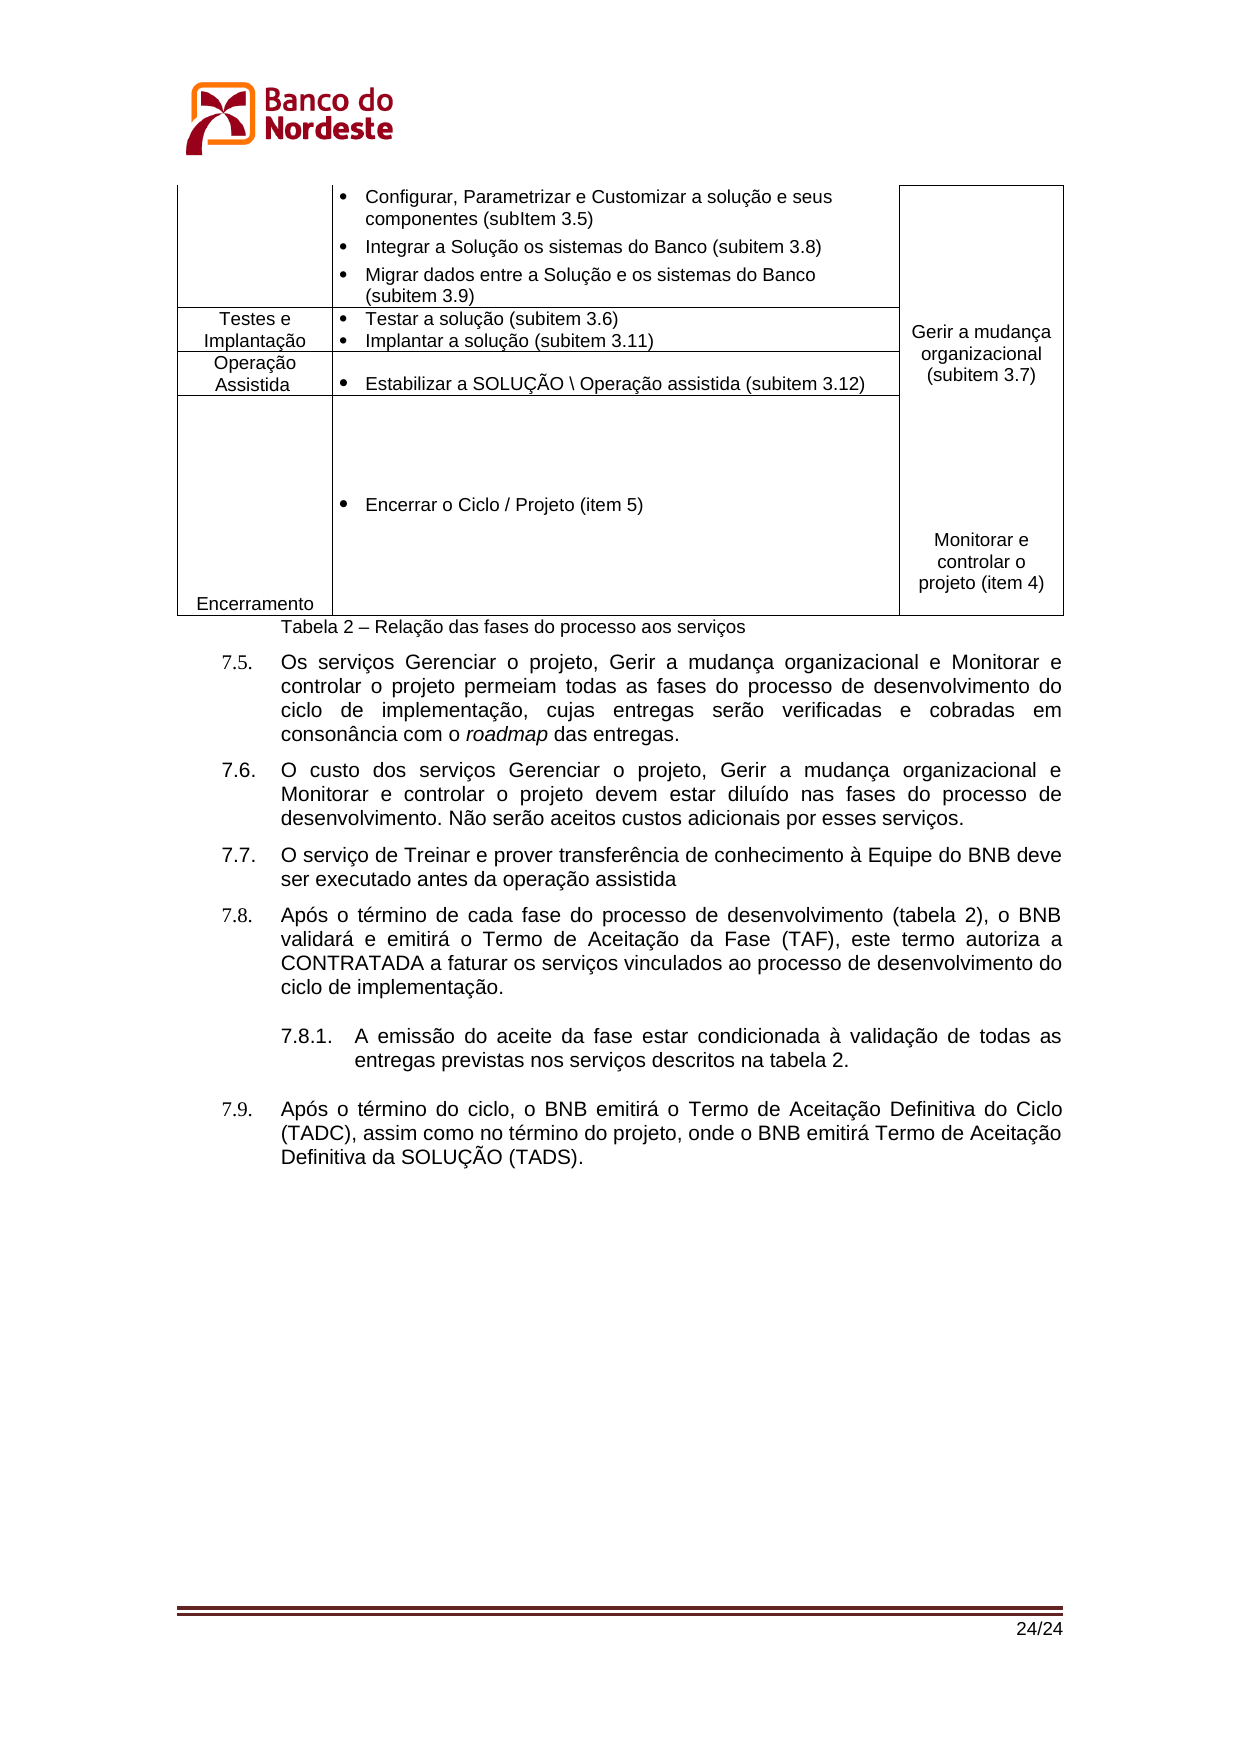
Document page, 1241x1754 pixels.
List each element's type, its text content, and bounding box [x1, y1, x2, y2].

list Os serviços Gerenciar o projeto, Gerir a mudança organizacional e Monitorar e controlar o projeto permeiam todas as fases do processo de desenvolvimento do ciclo de implementação, cujas entregas serão verificadas e cobradas em consonância com o roadmap das entregas. [221, 649, 1063, 746]
text Tabela 2 – Relação das fases do processo aos serviços [281, 616, 1063, 637]
list Após o término do ciclo, o BNB emitirá o Termo de Aceitação Definitiva do Ciclo (TADC), assim como no término do projeto, onde o BNB emitirá Termo de Aceitação Definitiva da SOLUÇÃO (TADS). [221, 1097, 1063, 1169]
table_cell Testes e Implantação [178, 308, 332, 351]
table_cell Encerramento [178, 396, 332, 614]
table_cell Gerir a mudança organizacional (subitem 3.7) Monitorar e controlar o projeto (item 4) [900, 186, 1063, 614]
table_cell Estabilizar a SOLUÇÃO \ Operação assistida (subitem 3.12) [333, 352, 899, 395]
table_cell [178, 185, 332, 307]
list O custo dos serviços Gerenciar o projeto, Gerir a mudança organizacional e Monitorar e controlar o projeto devem estar diluído nas fases do processo de desenvolvimento. Não serão aceitos custos adicionais por esses serviços. [221, 758, 1063, 830]
table_cell Integrar a Solução os sistemas do Banco (subitem 3.8) [333, 230, 899, 262]
list Após o término de cada fase do processo de desenvolvimento (tabela 2), o BNB validará e emitirá o Termo de Aceitação da Fase (TAF), este termo autoriza a CONTRATADA a faturar os serviços vinculados ao processo de desenvolvimento do ciclo de implementação. [221, 903, 1063, 999]
table_cell Operação Assistida [178, 352, 332, 395]
list O serviço de Treinar e prover transferência de conhecimento à Equipe do BNB deve ser executado antes da operação assistida [221, 842, 1063, 890]
table_cell Testar a solução (subitem 3.6) Implantar a solução (subitem 3.11) [333, 308, 899, 351]
list A emissão do aceite da fase estar condicionada à validação de todas as entregas previstas nos serviços descritos na tabela 2. [281, 1024, 1063, 1072]
table_cell Encerrar o Ciclo / Projeto (item 5) [333, 396, 899, 614]
table_cell Configurar, Parametrizar e Customizar a solução e seus componentes (subItem 3.5) [333, 185, 899, 229]
table_cell Migrar dados entre a Solução e os sistemas do Banco (subitem 3.9) [333, 263, 899, 307]
